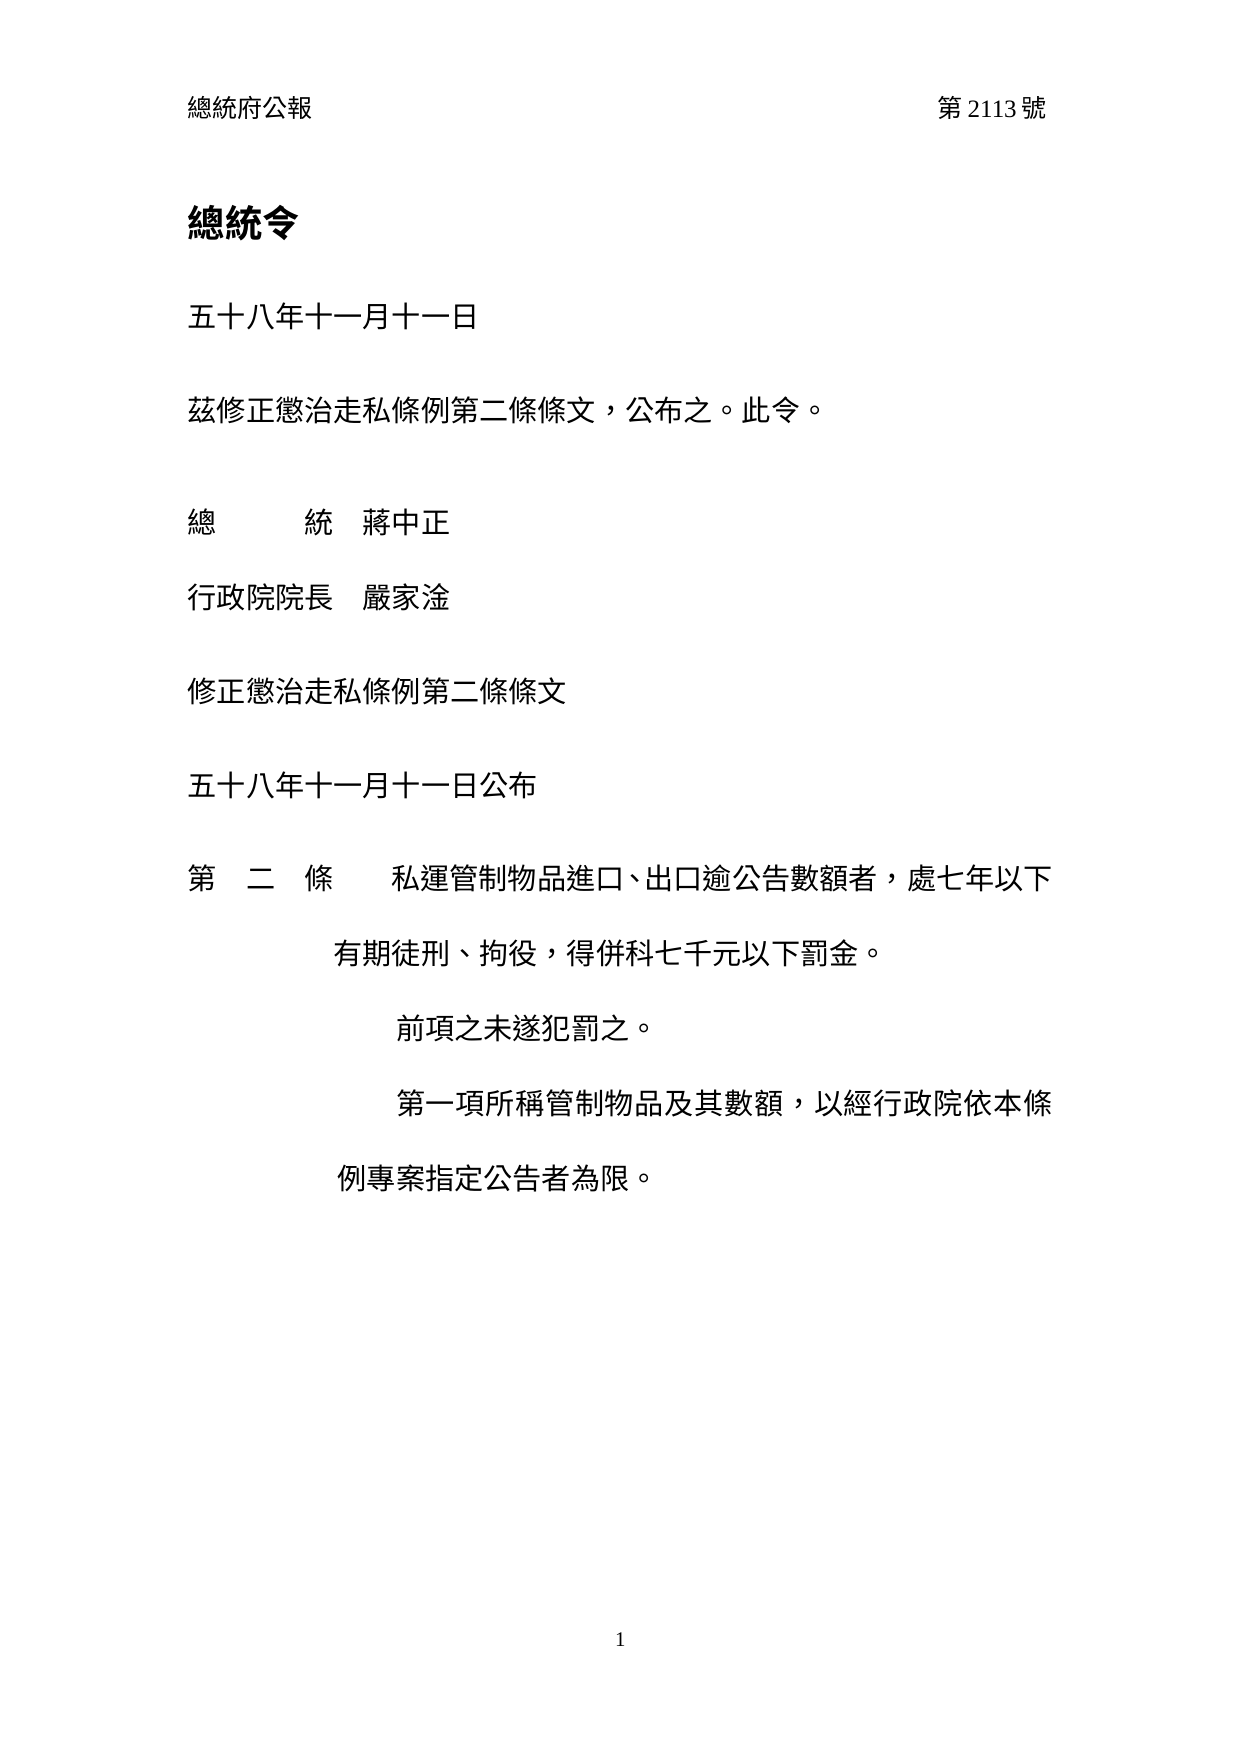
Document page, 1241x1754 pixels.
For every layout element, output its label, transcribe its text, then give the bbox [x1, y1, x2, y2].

text 修正懲治走私條例第二條條文 [187, 652, 1053, 727]
text 五十八年十一月十一日 [187, 277, 1053, 352]
text 茲修正懲治走私條例第二條條文，公布之。此令。 [187, 371, 1053, 446]
text 行政院院長 嚴家淦 [187, 558, 1053, 633]
text 總 統 蔣中正 [187, 483, 1053, 558]
text 前項之未遂犯罰之。 [337, 989, 1053, 1064]
text 五十八年十一月十一日公布 [187, 746, 1053, 821]
text 總統令 [187, 183, 1053, 258]
text 第 二 條 私運管制物品進口、出口逾公告數額者，處七年以下有期徒刑、拘役，得併科七千元以下罰金。 [187, 839, 1053, 989]
text 第一項所稱管制物品及其數額，以經行政院依本條例專案指定公告者為限。 [337, 1064, 1053, 1214]
